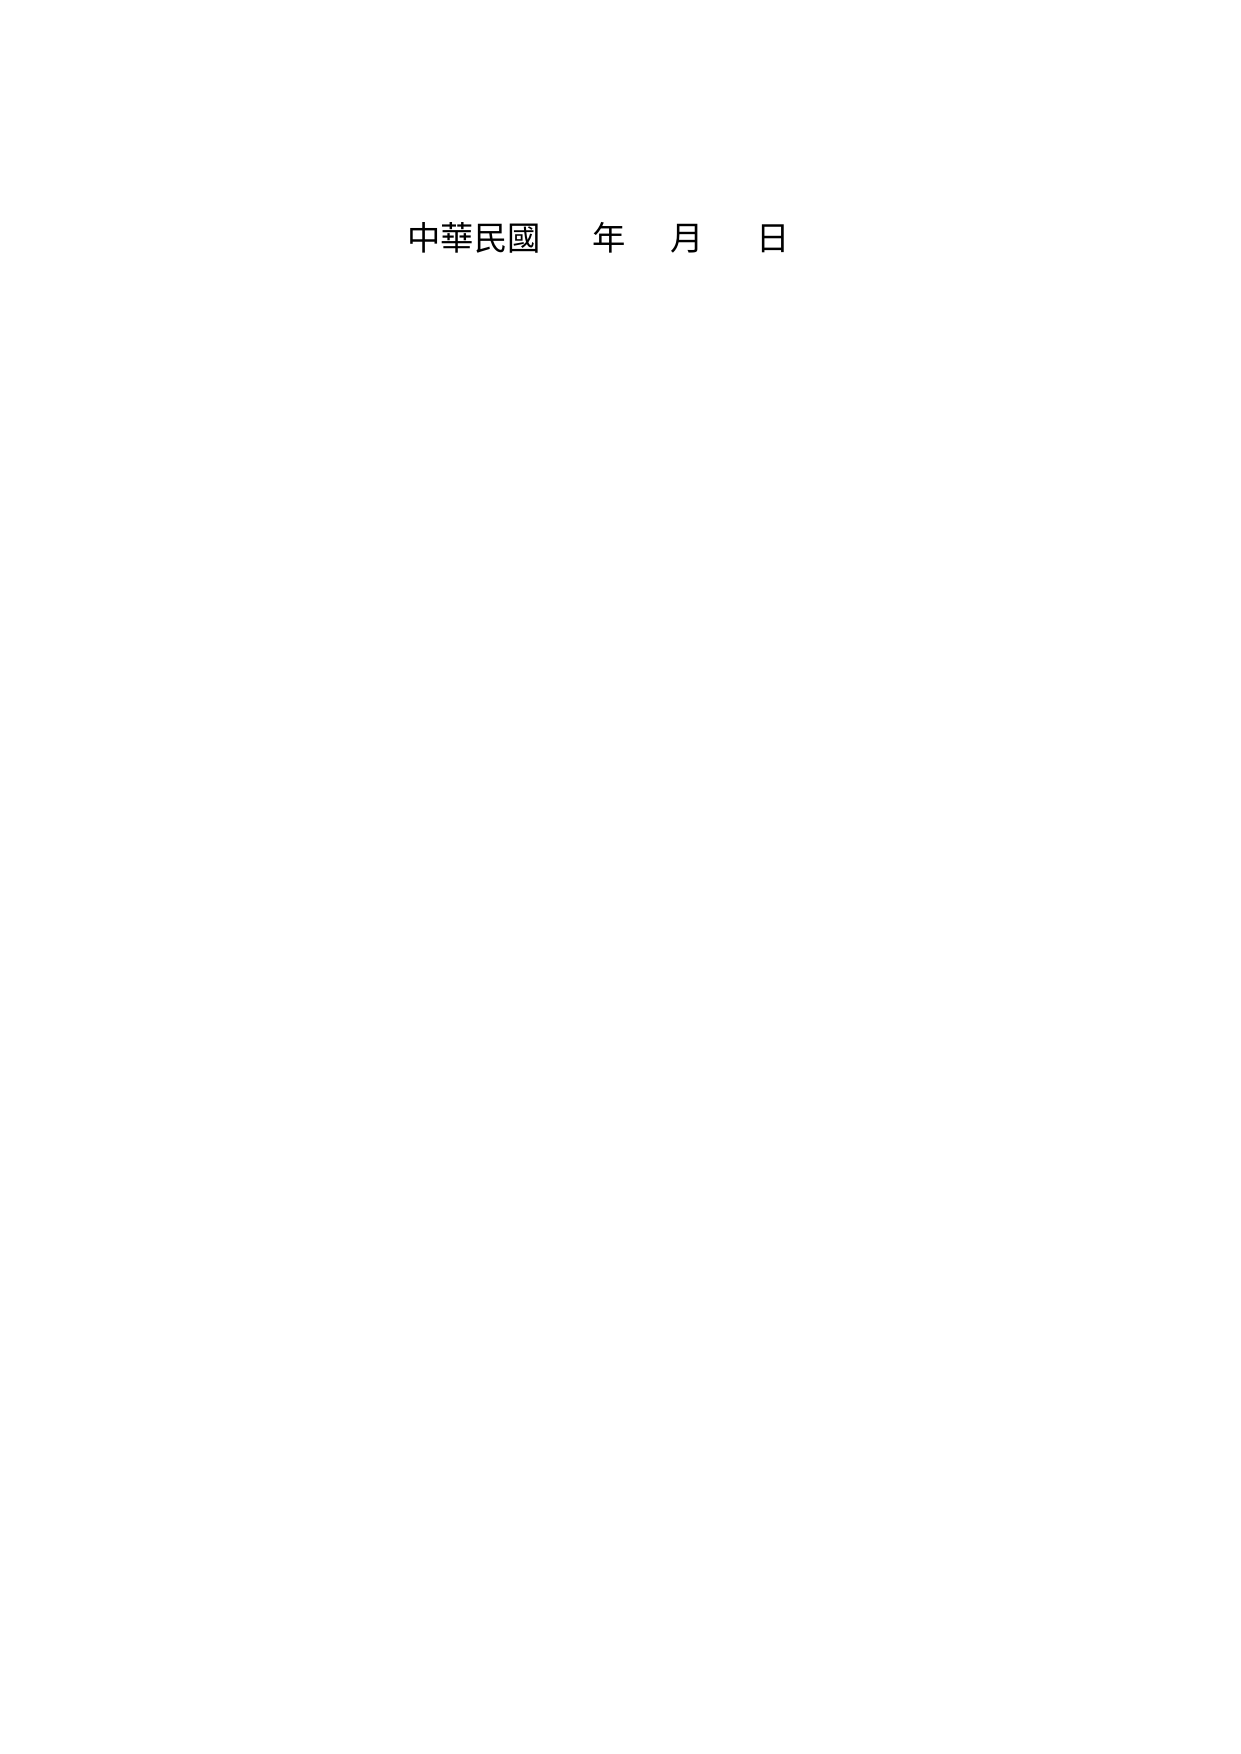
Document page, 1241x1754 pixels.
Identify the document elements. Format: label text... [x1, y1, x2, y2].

text 中華民國 年 月 日 [75, 211, 1122, 259]
